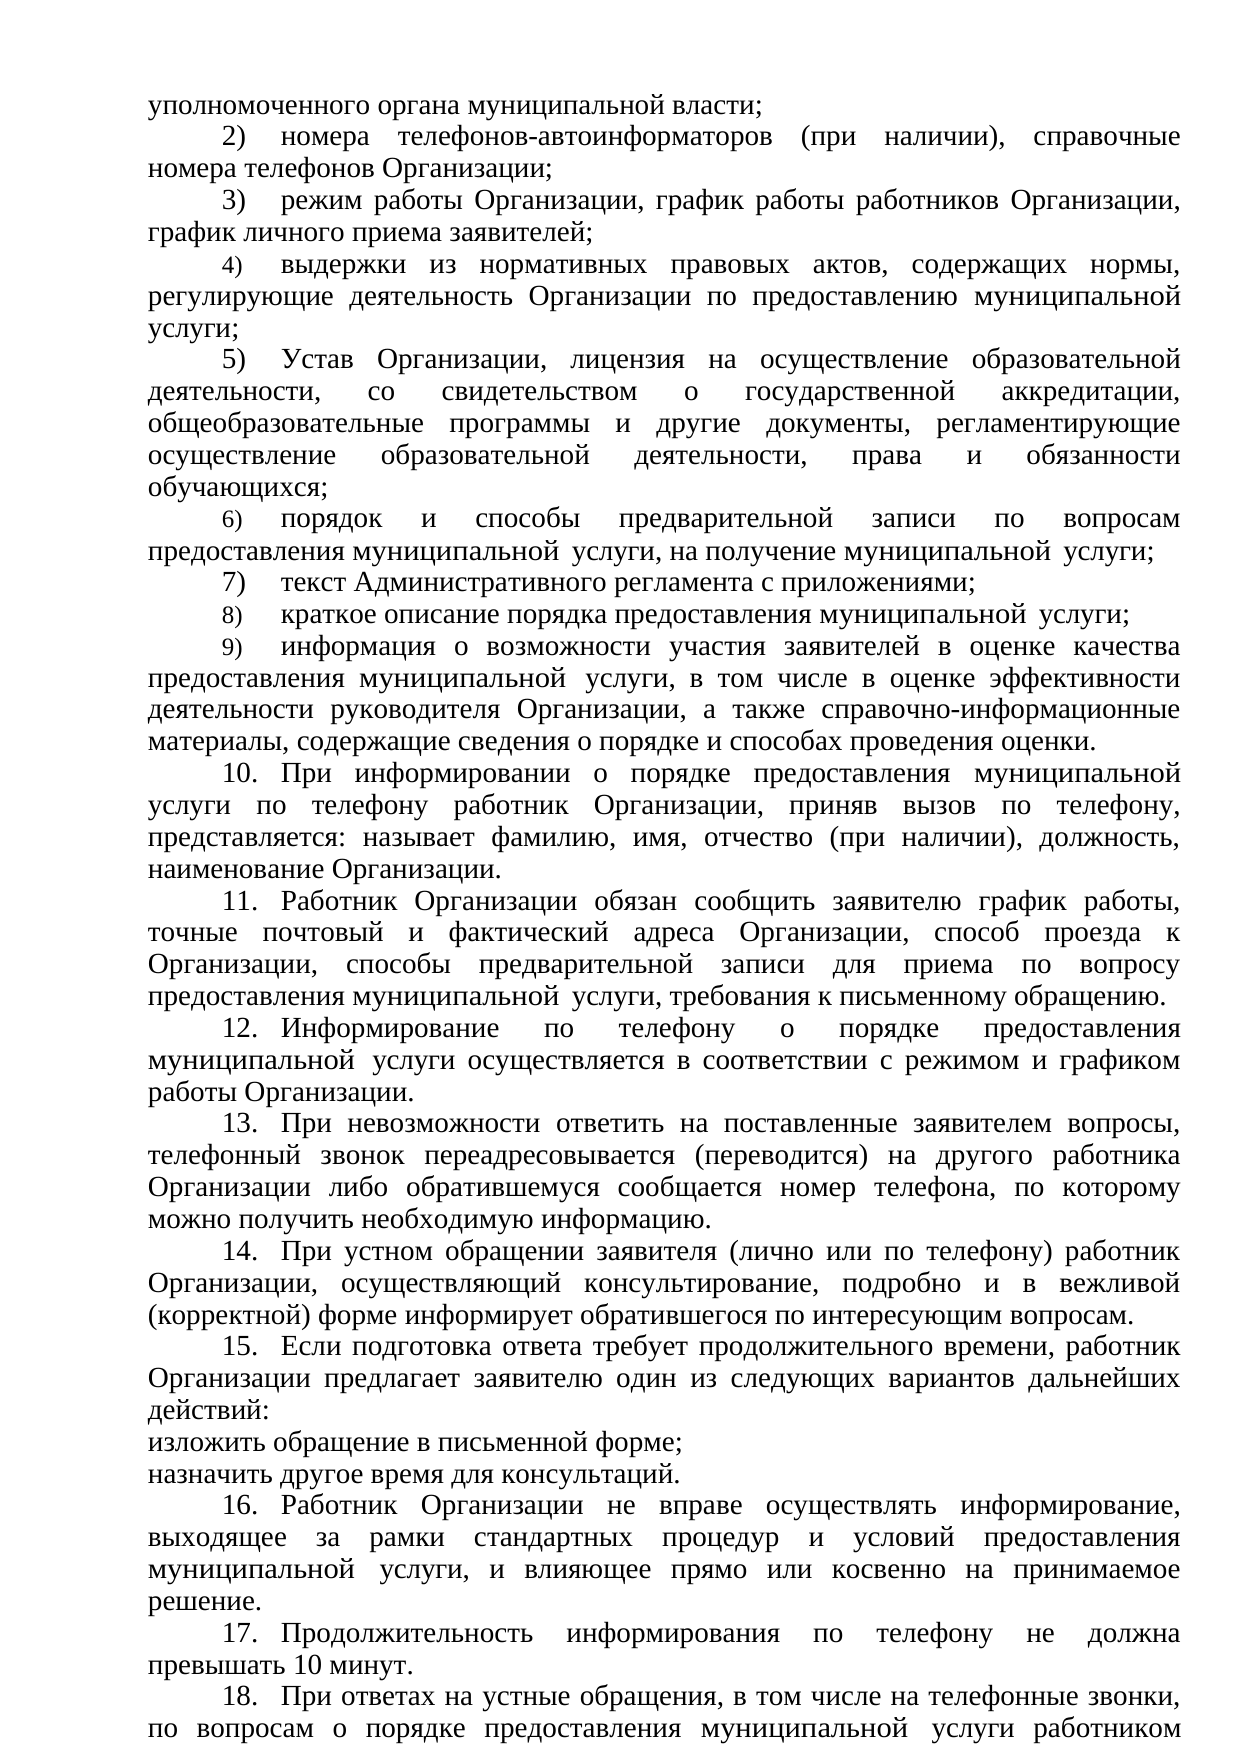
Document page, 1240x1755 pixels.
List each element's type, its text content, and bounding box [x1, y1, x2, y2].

list выдержки из нормативных правовых актов, содержащих нормы, регулирующие деятельность Организации по предоставлению муниципальной услуги; [148, 248, 1181, 343]
list Если подготовка ответа требует продолжительного времени, работник Организации предлагает заявителю один из следующих вариантов дальнейших действий: [148, 1330, 1181, 1426]
list При информировании о порядке предоставления муниципальной услуги по телефону работник Организации, приняв вызов по телефону, представляется: называет фамилию, имя, отчество (при наличии), должность, наименование Организации. [148, 757, 1181, 884]
list При ответах на устные обращения, в том числе на телефонные звонки, по вопросам о порядке предоставления муниципальной услуги работником [148, 1680, 1181, 1744]
list При невозможности ответить на поставленные заявителем вопросы, телефонный звонок переадресовывается (переводится) на другого работника Организации либо обратившемуся сообщается номер телефона, по которому можно получить необходимую информацию. [148, 1107, 1181, 1235]
list Информирование по телефону о порядке предоставления муниципальной услуги осуществляется в соответствии с режимом и графиком работы Организации. [148, 1012, 1181, 1107]
list краткое описание порядка предоставления муниципальной услуги; [148, 598, 1181, 630]
list порядок и способы предварительной записи по вопросам предоставления муниципальной услуги, на получение муниципальной услуги; [148, 502, 1181, 566]
list Работник Организации не вправе осуществлять информирование, выходящее за рамки стандартных процедур и условий предоставления муниципальной услуги, и влияющее прямо или косвенно на принимаемое решение. [148, 1489, 1181, 1617]
list номера телефонов-автоинформаторов (при наличии), справочные номера телефонов Организации; [148, 120, 1181, 184]
list Работник Организации обязан сообщить заявителю график работы, точные почтовый и фактический адреса Организации, способ проезда к Организации, способы предварительной записи для приема по вопросу предоставления муниципальной услуги, требования к письменному обращению. [148, 884, 1181, 1012]
list Устав Организации, лицензия на осуществление образовательной деятельности, со свидетельством о государственной аккредитации, общеобразовательные программы и другие документы, регламентирующие осуществление образовательной деятельности, права и обязанности обучающихся; [148, 343, 1181, 502]
list При устном обращении заявителя (лично или по телефону) работник Организации, осуществляющий консультирование, подробно и в вежливой (корректной) форме информирует обратившегося по интересующим вопросам. [148, 1235, 1181, 1330]
list информация о возможности участия заявителей в оценке качества предоставления муниципальной услуги, в том числе в оценке эффективности деятельности руководителя Организации, а также справочно-информационные материалы, содержащие сведения о порядке и способах проведения оценки. [148, 630, 1181, 757]
list Продолжительность информирования по телефону не должна превышать 10 минут. [148, 1617, 1181, 1680]
list режим работы Организации, график работы работников Организации, график личного приема заявителей; [148, 184, 1181, 248]
text изложить обращение в письменной форме; [148, 1426, 1181, 1458]
text назначить другое время для консультаций. [148, 1458, 1181, 1489]
list текст Административного регламента с приложениями; [148, 566, 1181, 598]
list уполномоченного органа муниципальной власти; [148, 89, 1181, 120]
